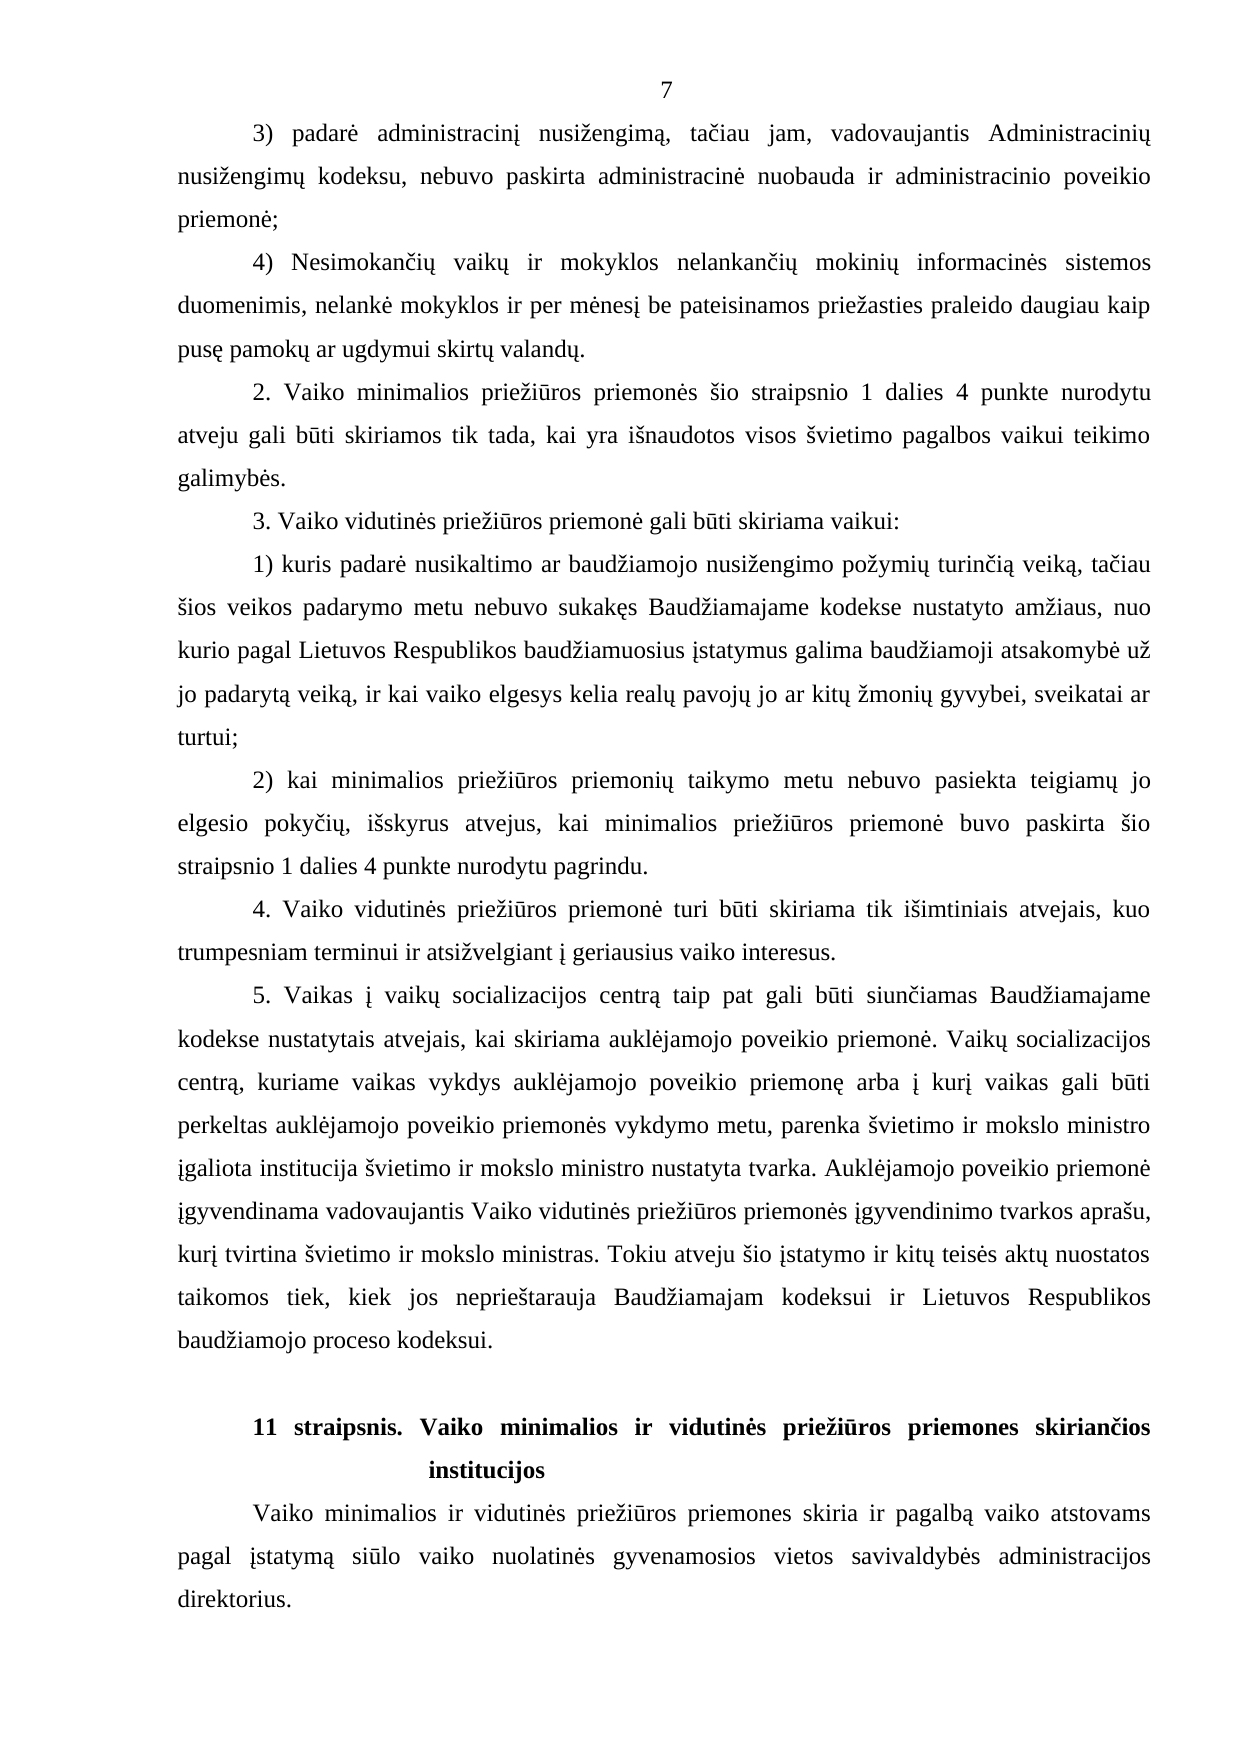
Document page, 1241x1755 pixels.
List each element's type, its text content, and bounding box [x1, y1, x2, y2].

text 3) padarė administracinį nusižengimą, tačiau jam, vadovaujantis Administracinių nusižengimų kodeksu, nebuvo paskirta administracinė nuobauda ir administracinio poveikio priemonė; [177, 118, 1152, 233]
text 2. Vaiko minimalios priežiūros priemonės šio straipsnio 1 dalies 4 punkte nurodytu atveju gali būti skiriamos tik tada, kai yra išnaudotos visos švietimo pagalbos vaikui teikimo galimybės. [177, 377, 1152, 492]
text 3. Vaiko vidutinės priežiūros priemonė gali būti skiriama vaikui: [177, 506, 1152, 535]
text 5. Vaikas į vaikų socializacijos centrą taip pat gali būti siunčiamas Baudžiamajame kodekse nustatytais atvejais, kai skiriama auklėjamojo poveikio priemonė. Vaikų socializacijos centrą, kuriame vaikas vykdys auklėjamojo poveikio priemonę arba į kurį vaikas gali būti perkeltas auklėjamojo poveikio priemonės vykdymo metu, parenka švietimo ir mokslo ministro įgaliota institucija švietimo ir mokslo ministro nustatyta tvarka. Auklėjamojo poveikio priemonė įgyvendinama vadovaujantis Vaiko vidutinės priežiūros priemonės įgyvendinimo tvarkos aprašu, kurį tvirtina švietimo ir mokslo ministras. Tokiu atveju šio įstatymo ir kitų teisės aktų nuostatos taikomos tiek, kiek jos neprieštarauja Baudžiamajam kodeksui ir Lietuvos Respublikos baudžiamojo proceso kodeksui. [177, 981, 1152, 1354]
text 4) Nesimokančių vaikų ir mokyklos nelankančių mokinių informacinės sistemos duomenimis, nelankė mokyklos ir per mėnesį be pateisinamos priežasties praleido daugiau kaip pusę pamokų ar ugdymui skirtų valandų. [177, 247, 1152, 362]
text 4. Vaiko vidutinės priežiūros priemonė turi būti skiriama tik išimtiniais atvejais, kuo trumpesniam terminui ir atsižvelgiant į geriausius vaiko interesus. [177, 894, 1152, 966]
text 1) kuris padarė nusikaltimo ar baudžiamojo nusižengimo požymių turinčią veiką, tačiau šios veikos padarymo metu nebuvo sukakęs Baudžiamajame kodekse nustatyto amžiaus, nuo kurio pagal Lietuvos Respublikos baudžiamuosius įstatymus galima baudžiamoji atsakomybė už jo padarytą veiką, ir kai vaiko elgesys kelia realų pavojų jo ar kitų žmonių gyvybei, sveikatai ar turtui; [177, 549, 1152, 751]
text Vaiko minimalios ir vidutinės priežiūros priemones skiria ir pagalbą vaiko atstovams pagal įstatymą siūlo vaiko nuolatinės gyvenamosios vietos savivaldybės administracijos direktorius. [177, 1498, 1152, 1613]
text 11 straipsnis. Vaiko minimalios ir vidutinės priežiūros priemones skiriančios institucijos [252, 1412, 1152, 1484]
text 2) kai minimalios priežiūros priemonių taikymo metu nebuvo pasiekta teigiamų jo elgesio pokyčių, išskyrus atvejus, kai minimalios priežiūros priemonė buvo paskirta šio straipsnio 1 dalies 4 punkte nurodytu pagrindu. [177, 765, 1152, 880]
